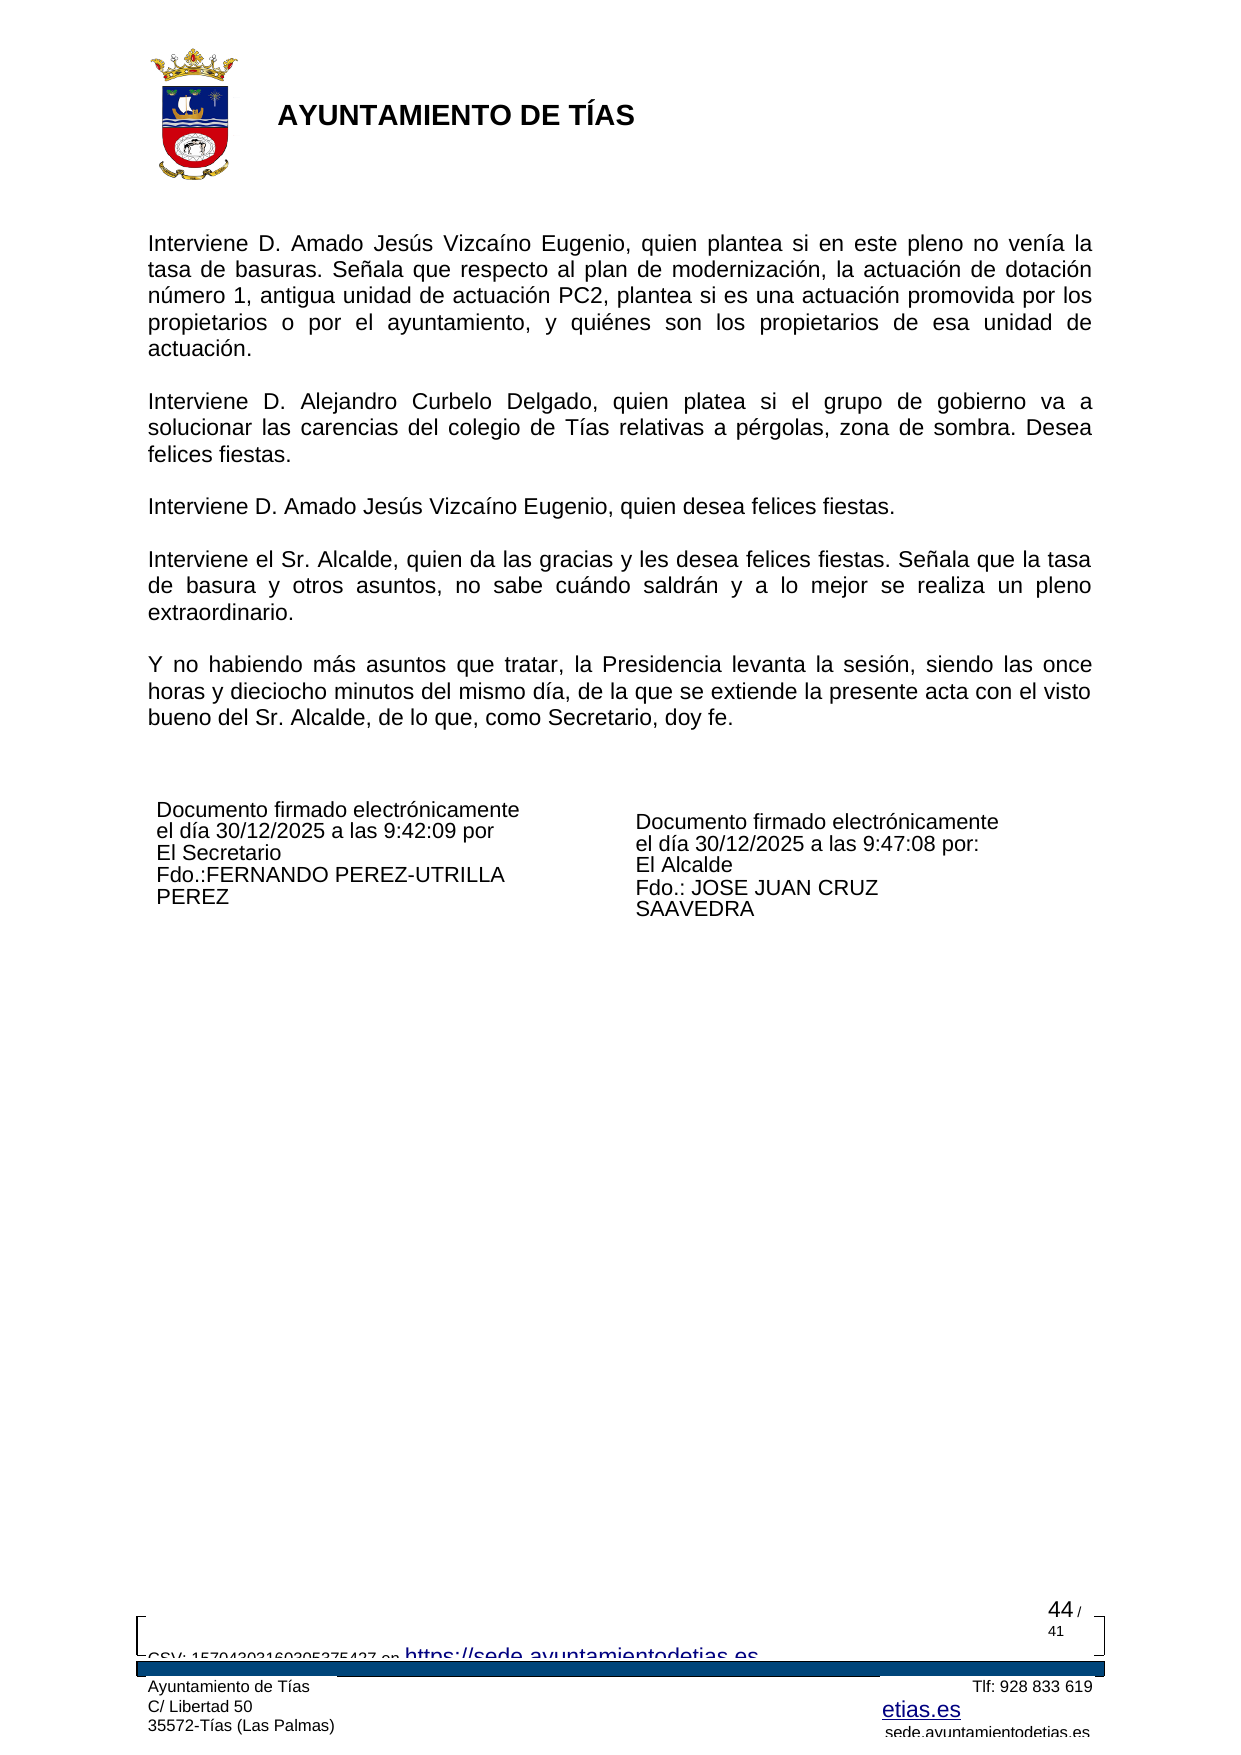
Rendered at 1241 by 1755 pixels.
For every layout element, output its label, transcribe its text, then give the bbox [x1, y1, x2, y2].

text Documento firmado electrónicamente el día 30/12/2025 a las 9:42:09 por El Secretario [156, 799, 522, 865]
text Interviene D. Alejandro Curbelo Delgado, quien platea si el grupo de gobierno va a solucionar las carencias del colegio de Tías relativas a pérgolas, zona de sombra. Desea felices fiestas. [148, 388, 1093, 467]
text Fdo.: JOSE JUAN CRUZ SAAVEDRA [635, 878, 996, 921]
text Interviene el Sr. Alcalde, quien da las gracias y les desea felices fiestas. Señala que la tasa de basura y otros asuntos, no sabe cuándo saldrán y a lo mejor se realiza un pleno extraordinario. [148, 546, 1093, 625]
text Y no habiendo más asuntos que tratar, la Presidencia levanta la sesión, siendo las once horas y dieciocho minutos del mismo día, de la que se extiende la presente acta con el visto bueno del Sr. Alcalde, de lo que, como Secretario, doy fe. [148, 651, 1093, 730]
text Fdo.:FERNANDO PEREZ-UTRILLA PEREZ [156, 865, 527, 909]
text Documento firmado electrónicamente el día 30/12/2025 a las 9:47:08 por: El Alcalde [635, 812, 1001, 878]
text Interviene D. Amado Jesús Vizcaíno Eugenio, quien desea felices fiestas. [148, 493, 1149, 519]
text Interviene D. Amado Jesús Vizcaíno Eugenio, quien plantea si en este pleno no venía la tasa de basuras. Señala que respecto al plan de modernización, la actuación de dotación número 1, antigua unidad de actuación PC2, plantea si es una actuación promovida por los propietarios o por el ayuntamiento, y quiénes son los propietarios de esa unidad de actuación. [148, 230, 1093, 361]
